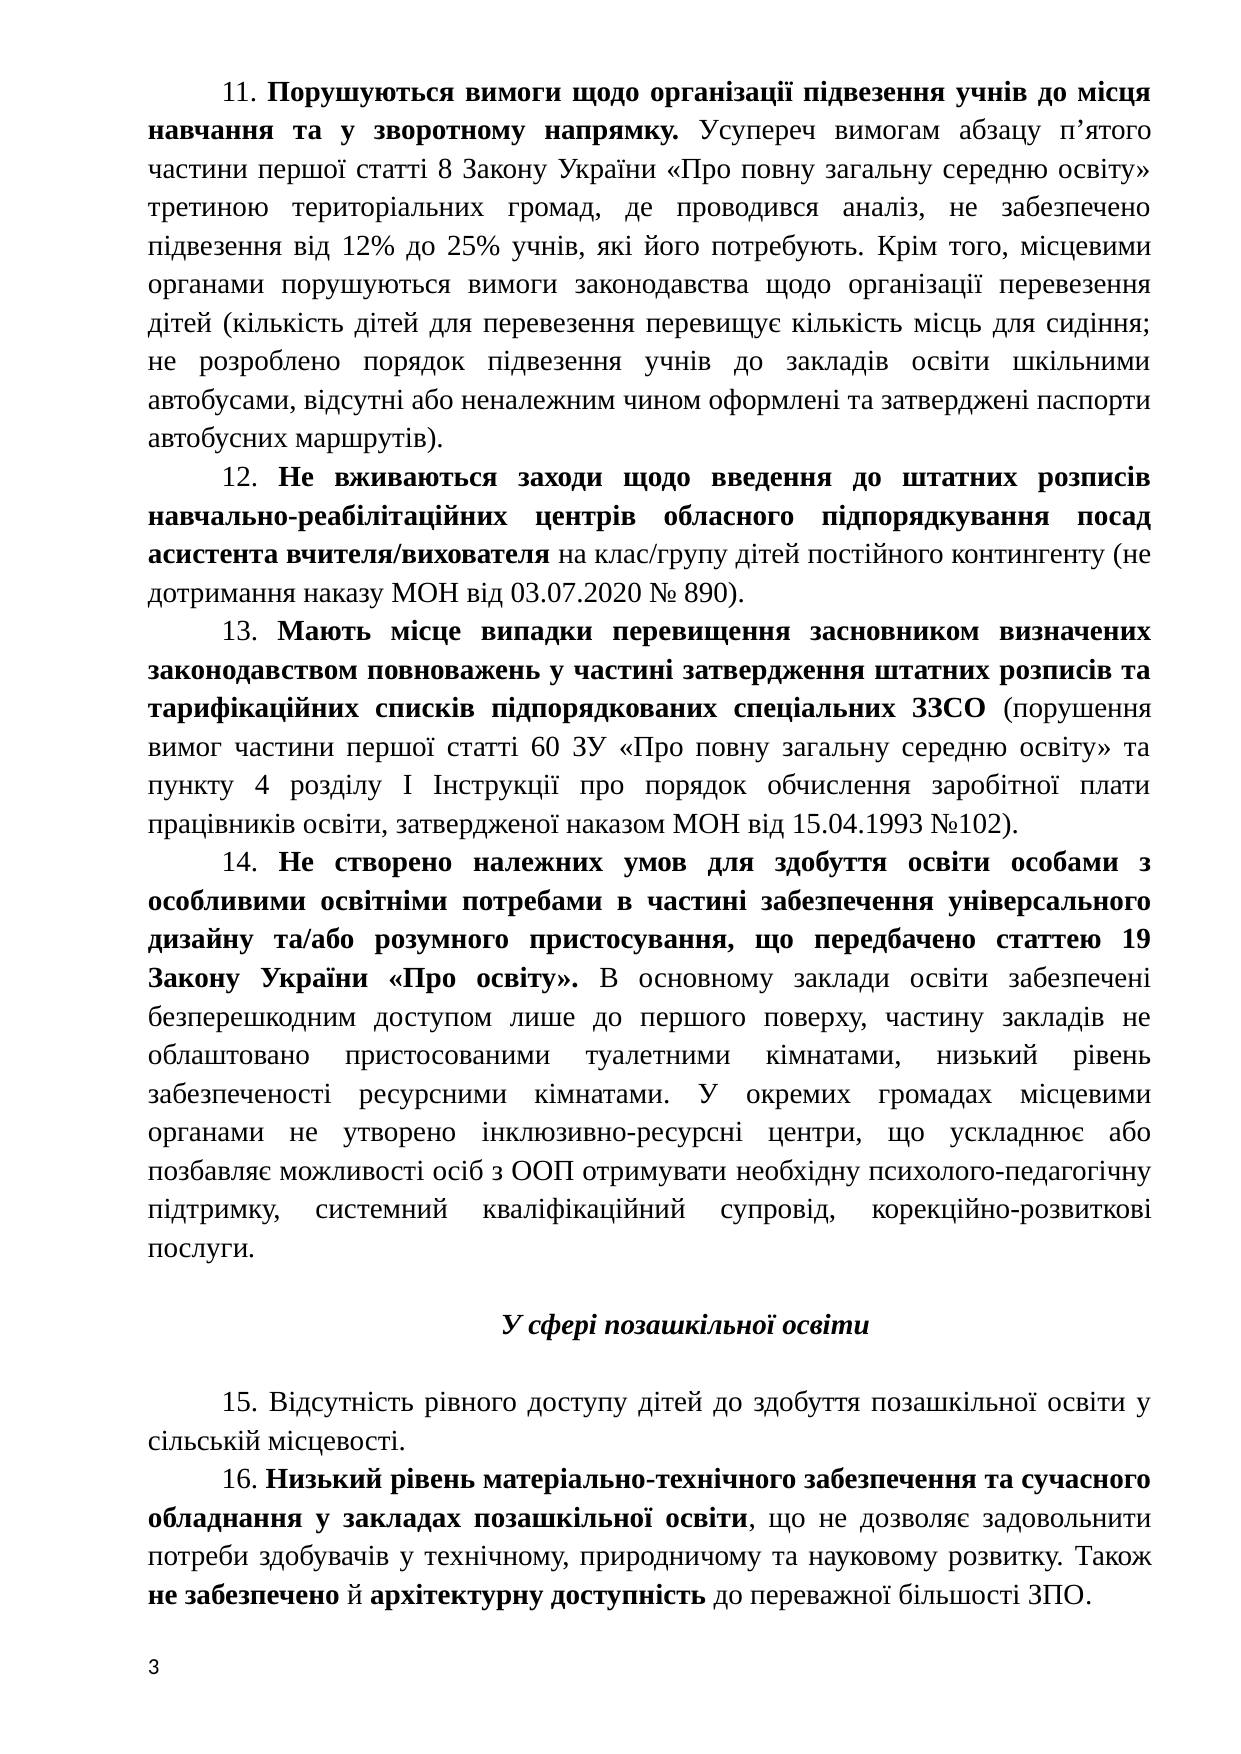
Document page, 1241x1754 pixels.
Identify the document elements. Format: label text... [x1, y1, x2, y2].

text 14. Не створено належних умов для здобуття освіти особами з особливими освітніми потребами в частині забезпечення універсального дизайну та/або розумного пристосування, що передбачено статтею 19 Закону України «Про освіту». В основному заклади освіти забезпечені безперешкодним доступом лише до першого поверху, частину закладів не облаштовано пристосованими туалетними кімнатами, низький рівень забезпеченості ресурсними кімнатами. У окремих громадах місцевими органами не утворено інклюзивно-ресурсні центри, що ускладнює або позбавляє можливості осіб з ООП отримувати необхідну психолого-педагогічну підтримку, системний кваліфікаційний супровід, корекційно-розвиткові послуги. [148, 844, 1152, 1263]
text У сфері позашкільної освіти [148, 1307, 1152, 1341]
text 15. Відсутність рівного доступу дітей до здобуття позашкільної освіти у сільській місцевості. [148, 1384, 1152, 1456]
text 13. Мають місце випадки перевищення засновником визначених законодавством повноважень у частині затвердження штатних розписів та тарифікаційних списків підпорядкованих спеціальних ЗЗСО (порушення вимог частини першої статті 60 ЗУ «Про повну загальну середню освіту» та пункту 4 розділу І Інструкції про порядок обчислення заробітної плати працівників освіти, затвердженої наказом МОН від 15.04.1993 №102). [148, 613, 1152, 839]
text 12. Не вживаються заходи щодо введення до штатних розписів навчально-реабілітаційних центрів обласного підпорядкування посад асистента вчителя/вихователя на клас/групу дітей постійного контингенту (не дотримання наказу МОН від 03.07.2020 № 890). [148, 459, 1152, 608]
text 11. Порушуються вимоги щодо організації підвезення учнів до місця навчання та у зворотному напрямку. Усупереч вимогам абзацу п’ятого частини першої статті 8 Закону України «Про повну загальну середню освіту» третиною територіальних громад, де проводився аналіз, не забезпечено підвезення від 12% до 25% учнів, які його потребують. Крім того, місцевими органами порушуються вимоги законодавства щодо організації перевезення дітей (кількість дітей для перевезення перевищує кількість місць для сидіння; не розроблено порядок підвезення учнів до закладів освіти шкільними автобусами, відсутні або неналежним чином оформлені та затверджені паспорти автобусних маршрутів). [148, 74, 1152, 454]
text 16. Низький рівень матеріально-технічного забезпечення та сучасного обладнання у закладах позашкільної освіти, що не дозволяє задовольнити потреби здобувачів у технічному, природничому та науковому розвитку. Також не забезпечено й архітектурну доступність до переважної більшості ЗПО. [148, 1461, 1152, 1610]
